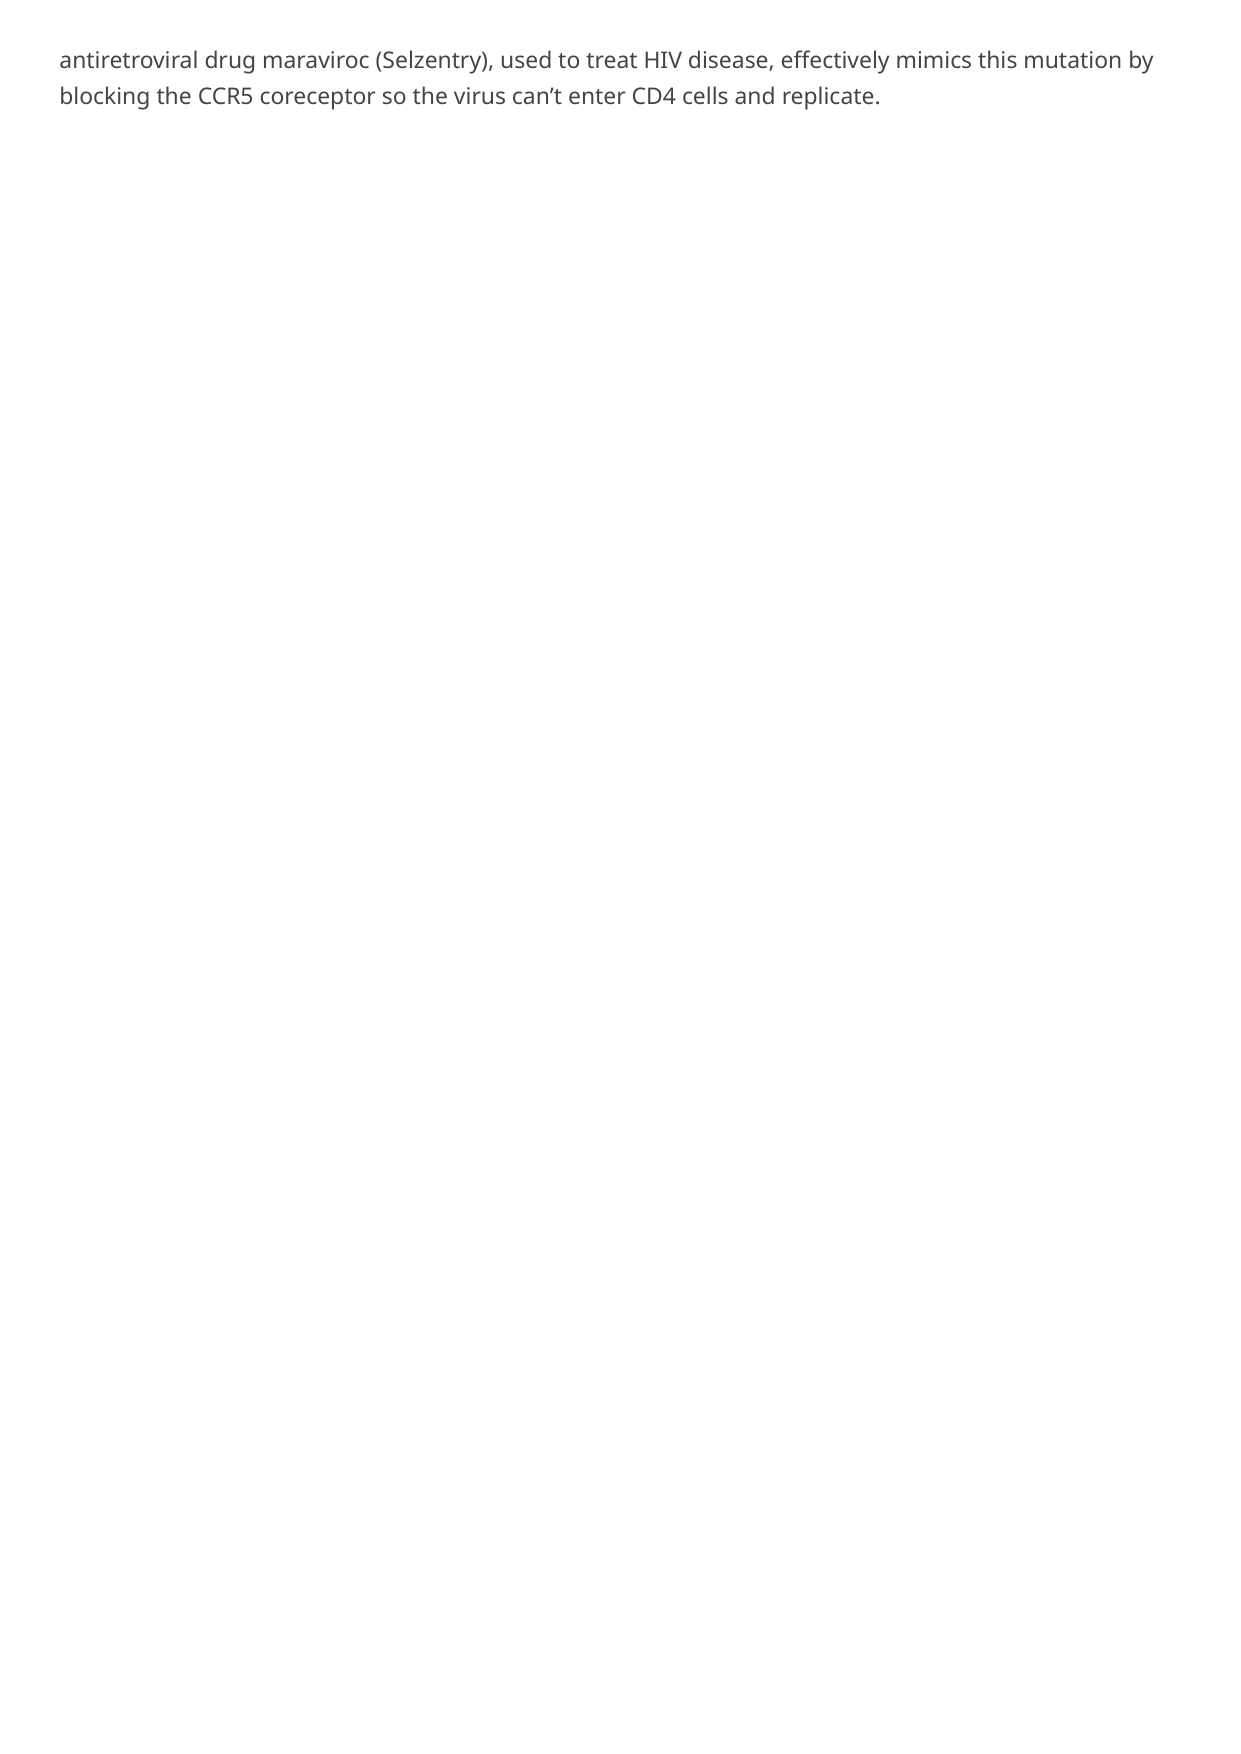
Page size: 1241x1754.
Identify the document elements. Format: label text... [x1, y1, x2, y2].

text antiretroviral drug maraviroc (Selzentry), used to treat HIV disease, effectively mimics this mutation by blocking the CCR5 coreceptor so the virus can’t enter CD4 cells and replicate. [59, 39, 1192, 111]
